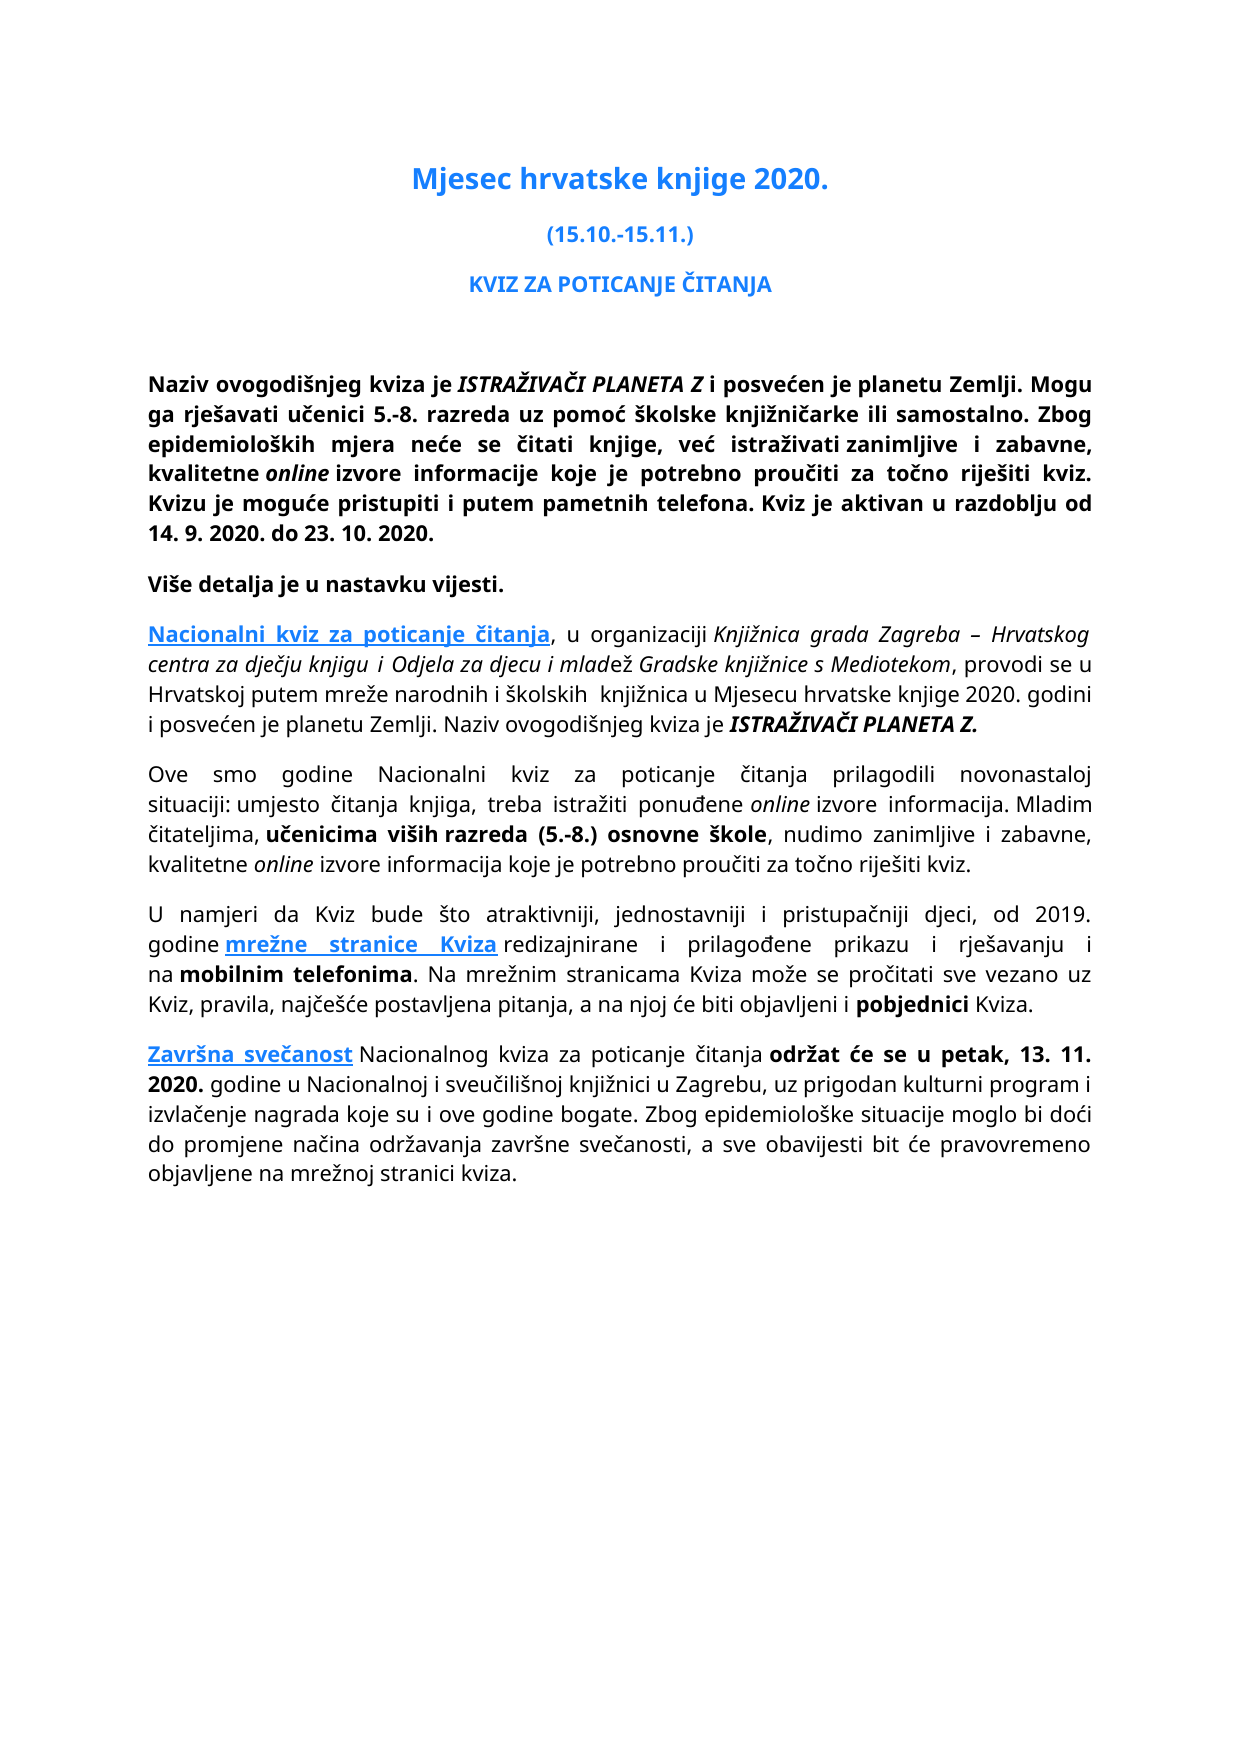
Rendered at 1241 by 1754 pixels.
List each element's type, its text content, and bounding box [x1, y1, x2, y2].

text (15.10.-15.11.) [148, 218, 1093, 248]
text Više detalja je u nastavku vijesti. [148, 569, 1093, 598]
text Završna svečanost Nacionalnog kviza za poticanje čitanja održat će se u petak, 13. 11. 2020. godine u Nacionalnoj i sveučilišnoj knjižnici u Zagrebu, uz prigodan kulturni program i izvlačenje nagrada koje su i ove godine bogate. Zbog epidemiološke situacije moglo bi doći do promjene načina održavanja završne svečanosti, a sve obavijesti bit će pravovremeno objavljene na mrežnoj stranici kviza. [148, 1039, 1093, 1188]
text KVIZ ZA POTICANJE ČITANJA [148, 269, 1093, 299]
text Naziv ovogodišnjeg kviza je ISTRAŽIVAČI PLANETA Z i posvećen je planetu Zemlji. Mogu ga rješavati učenici 5.-8. razreda uz pomoć školske knjižničarke ili samostalno. Zbog epidemioloških mjera neće se čitati knjige, već istraživati zanimljive i zabavne, kvalitetne online izvore informacije koje je potrebno proučiti za točno riješiti kviz. Kvizu je moguće pristupiti i putem pametnih telefona. Kviz je aktivan u razdoblju od 14. 9. 2020. do 23. 10. 2020. [148, 369, 1093, 548]
text Ove smo godine Nacionalni kviz za poticanje čitanja prilagodili novonastaloj situaciji: umjesto čitanja knjiga, treba istražiti ponuđene online izvore informacija. Mladim čitateljima, učenicima viših razreda (5.-8.) osnovne škole, nudimo zanimljive i zabavne, kvalitetne online izvore informacija koje je potrebno proučiti za točno riješiti kviz. [148, 759, 1093, 878]
text Nacionalni kviz za poticanje čitanja, u organizaciji Knjižnica grada Zagreba – Hrvatskog centra za dječju knjigu i Odjela za djecu i mladež Gradske knjižnice s Mediotekom, provodi se u Hrvatskoj putem mreže narodnih i školskih knjižnica u Mjesecu hrvatske knjige 2020. godini i posvećen je planetu Zemlji. Naziv ovogodišnjeg kviza je ISTRAŽIVAČI PLANETA Z. [148, 619, 1093, 738]
text U namjeri da Kviz bude što atraktivniji, jednostavniji i pristupačniji djeci, od 2019. godine mrežne stranice Kviza redizajnirane i prilagođene prikazu i rješavanju i na mobilnim telefonima. Na mrežnim stranicama Kviza može se pročitati sve vezano uz Kviz, pravila, najčešće postavljena pitanja, a na njoj će biti objavljeni i pobjednici Kviza. [148, 899, 1093, 1018]
text Mjesec hrvatske knjige 2020. [148, 158, 1093, 198]
